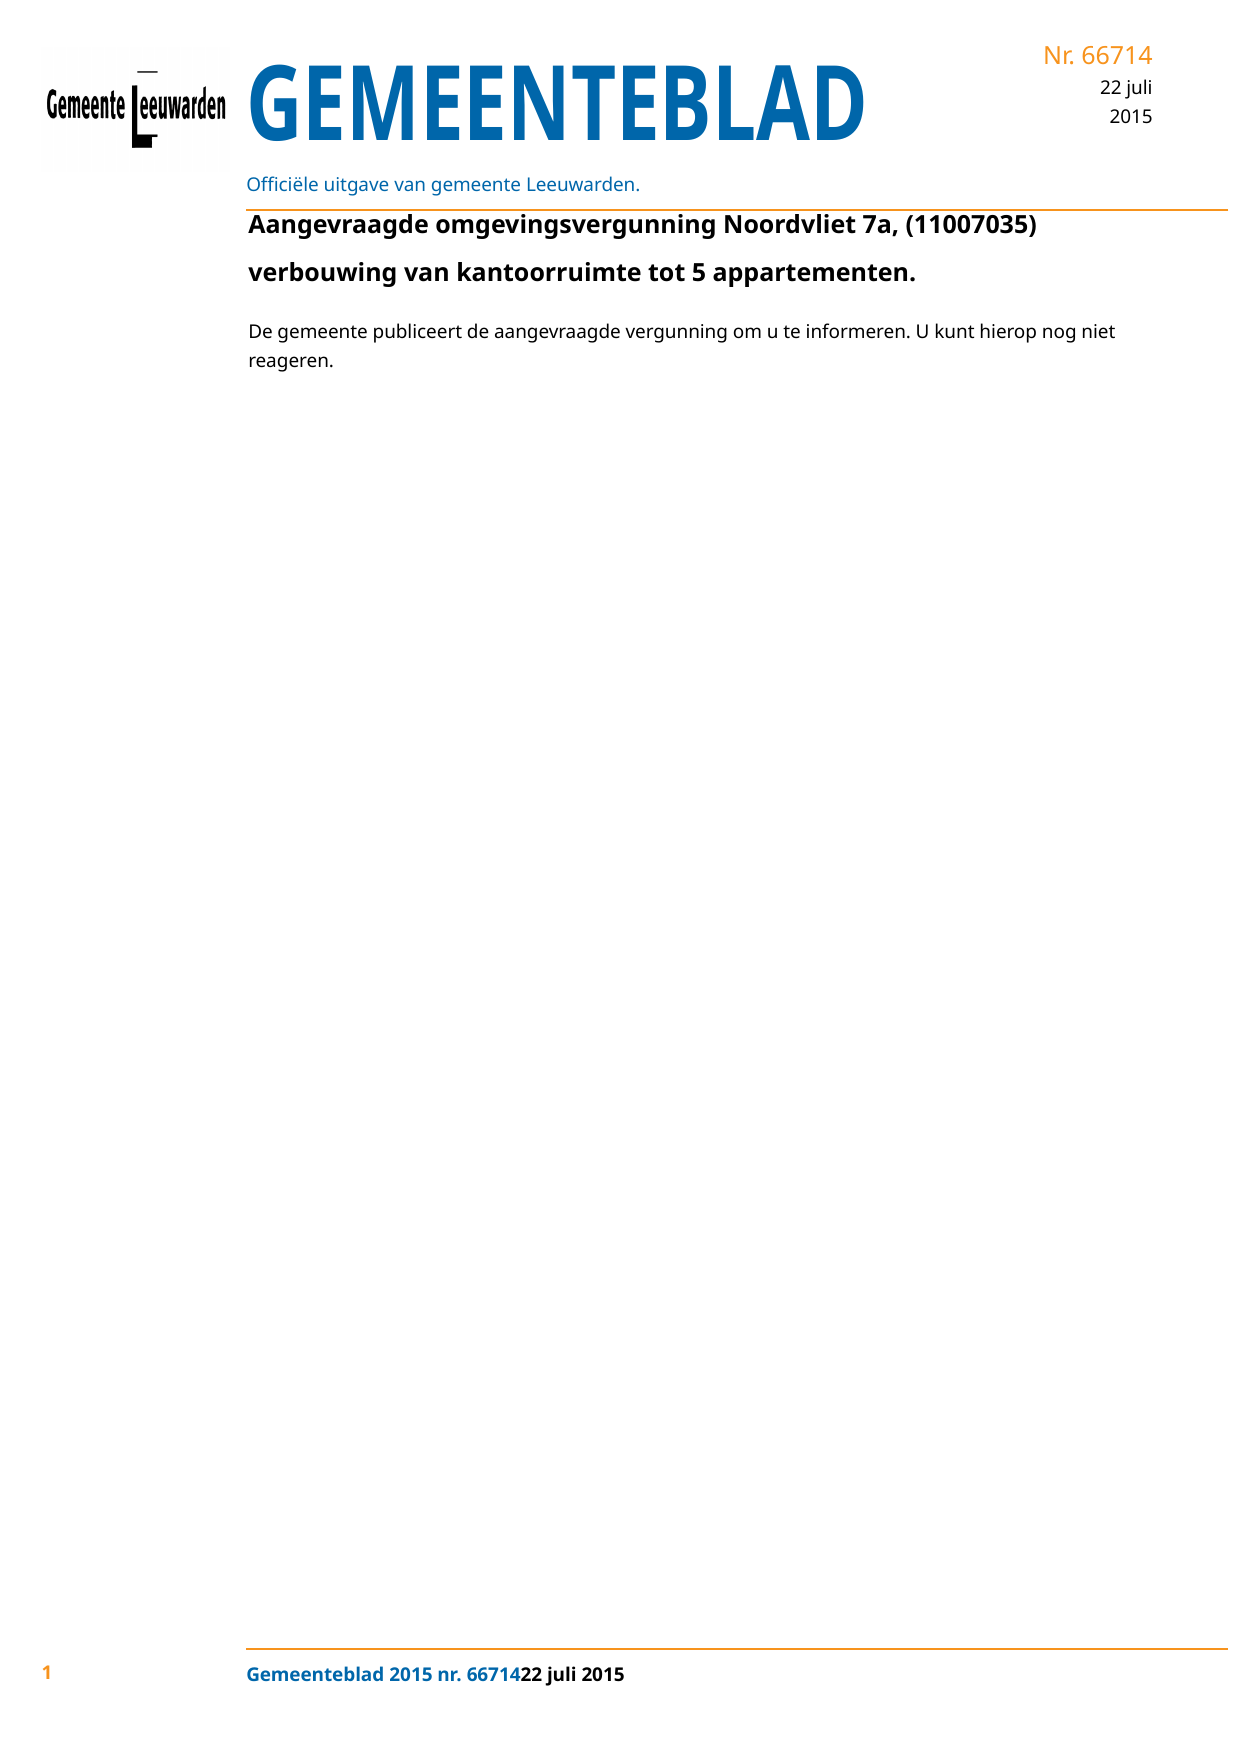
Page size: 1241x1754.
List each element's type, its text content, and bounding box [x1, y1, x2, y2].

picture [41, 47, 231, 172]
text Aangevraagde omgevingsvergunning Noordvliet 7a, (11007035) verbouwing van kantoorruimte tot 5 appartementen. [248, 211, 1152, 288]
text De gemeente publiceert de aangevraagde vergunning om u te informeren. U kunt hierop nog niet reageren. [248, 318, 1152, 373]
